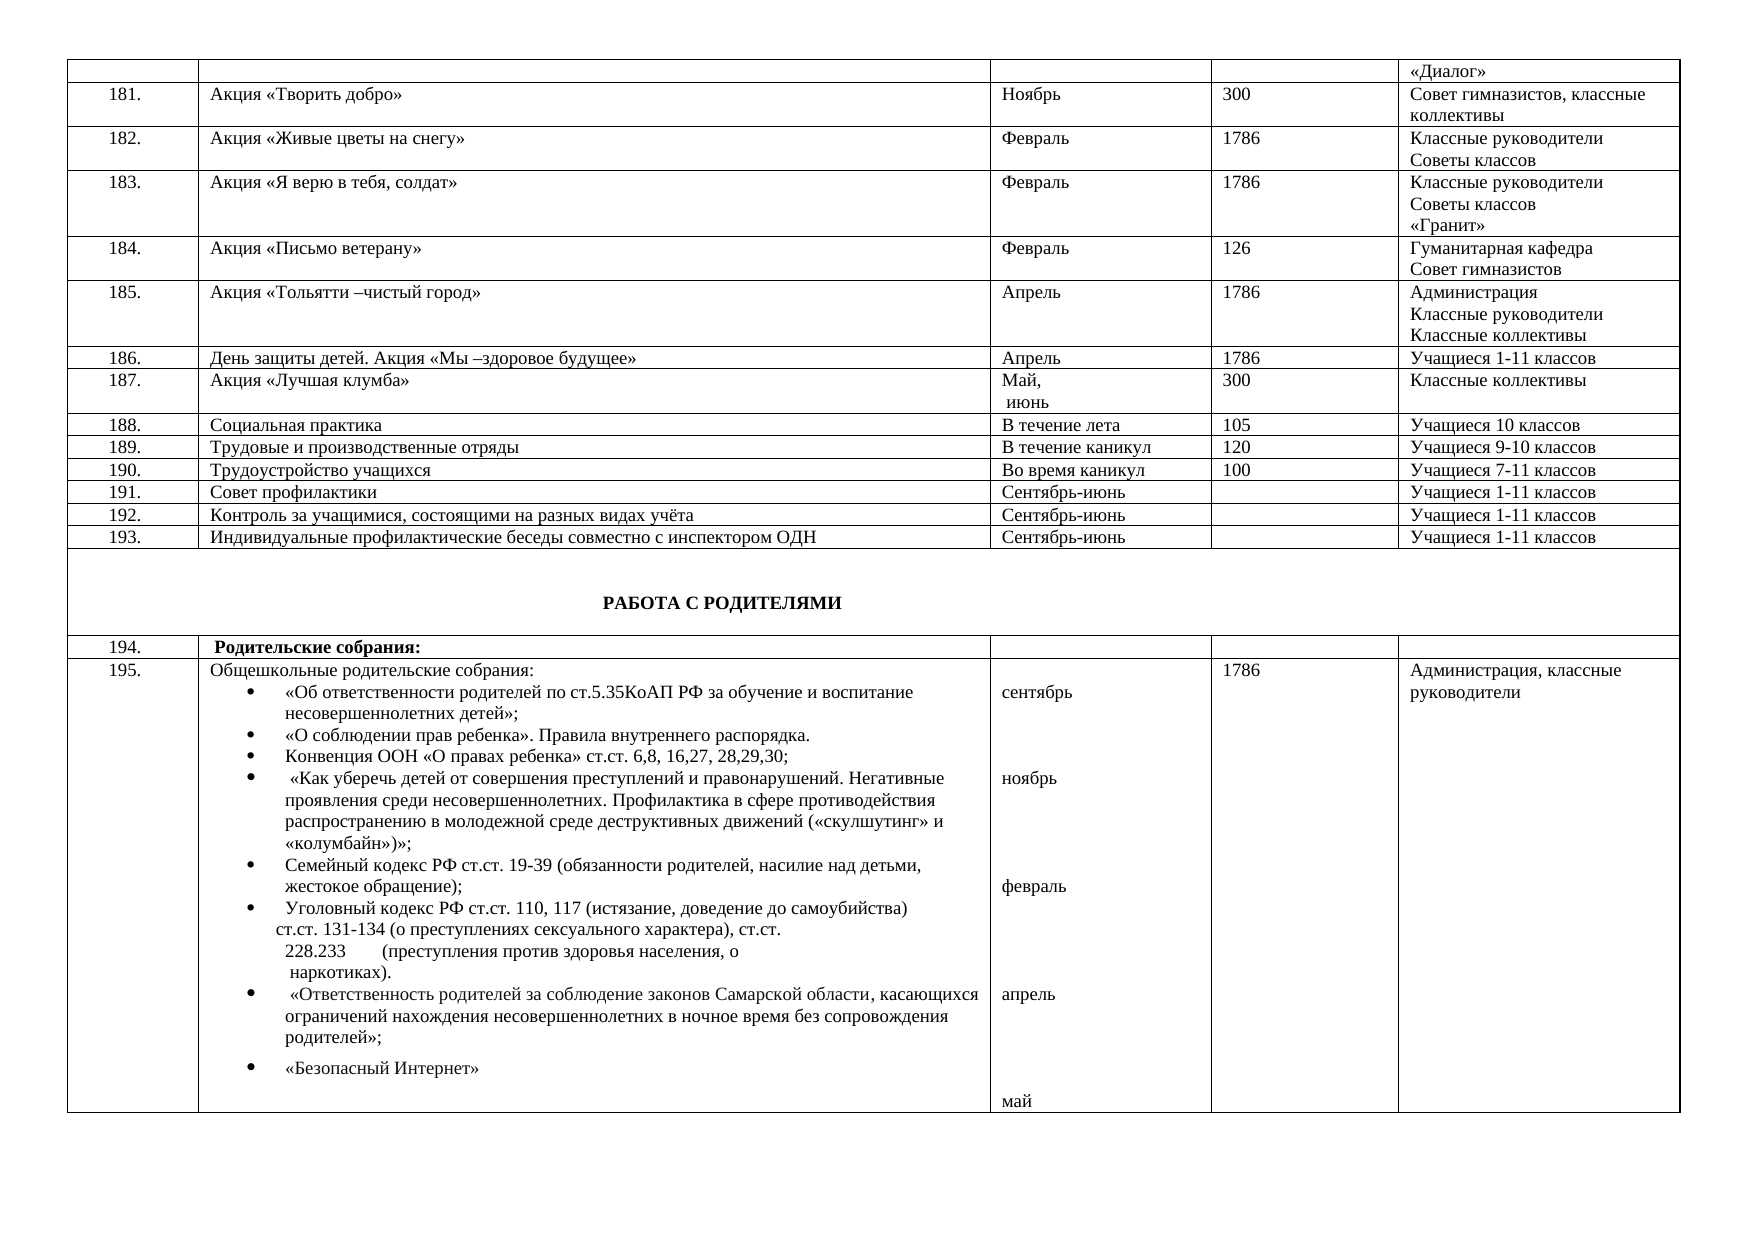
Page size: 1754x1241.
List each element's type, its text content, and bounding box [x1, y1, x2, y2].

table_cell Сентябрь-июнь [991, 526, 1211, 548]
table_cell [68, 504, 198, 525]
table_cell [68, 237, 198, 280]
table_cell 1786 [1212, 659, 1398, 1112]
table_cell «Диалог» [1399, 60, 1679, 82]
table_cell Апрель [991, 347, 1211, 368]
table_cell [68, 526, 198, 548]
table_cell 126 [1212, 237, 1398, 280]
table_cell [1399, 636, 1679, 658]
table_cell Родительские собрания: [199, 636, 990, 658]
table_cell сентябрь ноябрь февраль апрель май [991, 659, 1211, 1112]
table_cell Трудоустройство учащихся [199, 459, 990, 480]
table_cell 300 [1212, 83, 1398, 126]
table_cell Классные руководители Советы классов [1399, 127, 1679, 170]
table_cell Администрация, классные руководители [1399, 659, 1679, 1112]
table_cell [68, 369, 198, 412]
table_cell Сентябрь-июнь [991, 504, 1211, 525]
table_cell Февраль [991, 171, 1211, 236]
table_cell Акция «Тольятти –чистый город» [199, 281, 990, 346]
table_cell 1786 [1212, 347, 1398, 368]
table_cell Общешкольные родительские собрания: «Об ответственности родителей по ст.5.35КоАП РФ за обучение и воспитание несовершеннолетних детей»; «О соблюдении прав ребенка». Правила внутреннего распорядка. Конвенция ООН «О правах ребенка» ст.ст. 6,8, 16,27, 28,29,30; «Как уберечь детей от совершения преступлений и правонарушений. Негативные проявления среди несовершеннолетних. Профилактика в сфере противодействия распространению в молодежной среде деструктивных движений («скулшутинг» и «колумбайн»)»; Семейный кодекс РФ ст.ст. 19-39 (обязанности родителей, насилие над детьми, жестокое обращение); Уголовный кодекс РФ ст.ст. 110, 117 (истязание, доведение до самоубийства) ст.ст. 131-134 (о преступлениях сексуального характера), ст.ст. (преступления против здоровья населения, о наркотиках). «Ответственность родителей за соблюдение законов Самарской области, касающихся ограничений нахождения несовершеннолетних в ночное время без сопровождения родителей»; «Безопасный Интернет» [199, 659, 990, 1112]
table_cell Классные руководители Советы классов «Гранит» [1399, 171, 1679, 236]
table_cell Февраль [991, 127, 1211, 170]
table_cell Акция «Лучшая клумба» [199, 369, 990, 412]
table_cell Учащиеся 1-11 классов [1399, 504, 1679, 525]
table_cell [991, 60, 1211, 82]
table_cell [68, 60, 198, 82]
table_cell Сентябрь-июнь [991, 481, 1211, 503]
table_cell Классные коллективы [1399, 369, 1679, 412]
table_cell 105 [1212, 414, 1398, 435]
table_cell Учащиеся 1-11 классов [1399, 526, 1679, 548]
table_cell Учащиеся 1-11 классов [1399, 347, 1679, 368]
table_cell Апрель [991, 281, 1211, 346]
table_cell Ноябрь [991, 83, 1211, 126]
table_cell 1786 [1212, 171, 1398, 236]
table_cell Учащиеся 9-10 классов [1399, 436, 1679, 458]
table_cell РАБОТА С РОДИТЕЛЯМИ [68, 549, 1679, 635]
table_cell [68, 414, 198, 435]
table_cell Во время каникул [991, 459, 1211, 480]
table_cell [991, 636, 1211, 658]
table_cell [68, 436, 198, 458]
table_cell [68, 347, 198, 368]
table_cell [1212, 481, 1398, 503]
table_cell Контроль за учащимися, состоящими на разных видах учёта [199, 504, 990, 525]
table_cell 1786 [1212, 127, 1398, 170]
table_cell День защиты детей. Акция «Мы –здоровое будущее» [199, 347, 990, 368]
table_cell Акция «Письмо ветерану» [199, 237, 990, 280]
table_cell Администрация Классные руководители Классные коллективы [1399, 281, 1679, 346]
table_cell Социальная практика [199, 414, 990, 435]
table_cell Акция «Творить добро» [199, 83, 990, 126]
table_cell Трудовые и производственные отряды [199, 436, 990, 458]
table_cell Акция «Я верю в тебя, солдат» [199, 171, 990, 236]
table_cell [68, 281, 198, 346]
table_cell Учащиеся 1-11 классов [1399, 481, 1679, 503]
table_cell [1212, 526, 1398, 548]
table_cell [68, 459, 198, 480]
table_cell Май, июнь [991, 369, 1211, 412]
table_cell [1212, 60, 1398, 82]
table_cell Акция «Живые цветы на снегу» [199, 127, 990, 170]
table_cell 120 [1212, 436, 1398, 458]
table_cell Учащиеся 7-11 классов [1399, 459, 1679, 480]
table_cell [68, 127, 198, 170]
table_cell Февраль [991, 237, 1211, 280]
table_cell Совет профилактики [199, 481, 990, 503]
table_cell [68, 636, 198, 658]
table_cell [68, 481, 198, 503]
table_cell Учащиеся 10 классов [1399, 414, 1679, 435]
table_cell Индивидуальные профилактические беседы совместно с инспектором ОДН [199, 526, 990, 548]
table_cell Гуманитарная кафедра Совет гимназистов [1399, 237, 1679, 280]
table_cell [1212, 636, 1398, 658]
table_cell Совет гимназистов, классные коллективы [1399, 83, 1679, 126]
table_cell [68, 83, 198, 126]
table_cell [68, 659, 198, 1112]
table_cell 100 [1212, 459, 1398, 480]
table_cell [199, 60, 990, 82]
table_cell [68, 171, 198, 236]
table_cell 300 [1212, 369, 1398, 412]
table_cell [1212, 504, 1398, 525]
table_cell В течение каникул [991, 436, 1211, 458]
table_cell 1786 [1212, 281, 1398, 346]
table_cell В течение лета [991, 414, 1211, 435]
